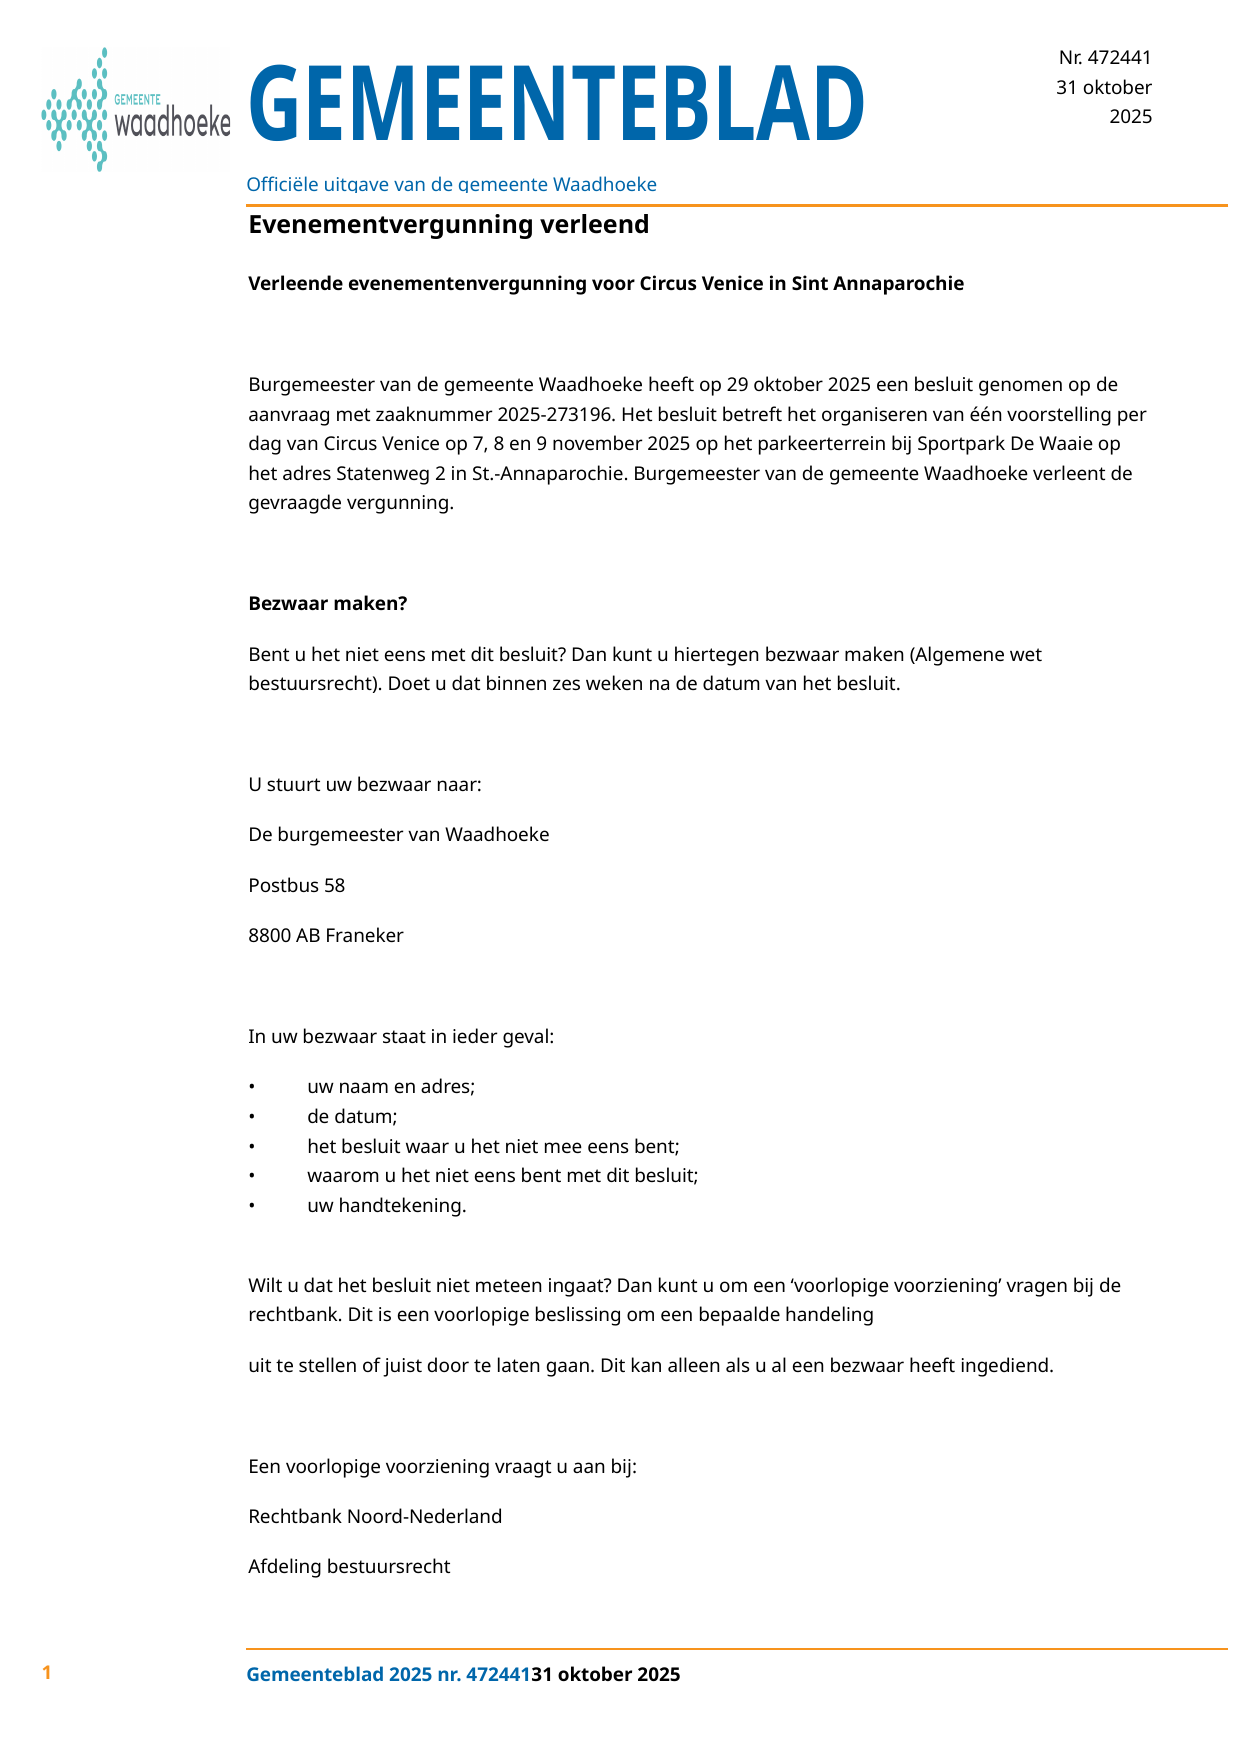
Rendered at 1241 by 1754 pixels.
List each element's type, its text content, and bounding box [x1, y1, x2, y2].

text Afdeling bestuursrecht [248, 1554, 1152, 1579]
list de datum; [248, 1103, 1152, 1129]
text uit te stellen of juist door te laten gaan. Dit kan alleen als u al een bezwaar heeft ingediend. [248, 1352, 1152, 1378]
list het besluit waar u het niet mee eens bent; [248, 1133, 1152, 1158]
text De burgemeester van Waadhoeke [248, 822, 1152, 847]
list waarom u het niet eens bent met dit besluit; [248, 1162, 1152, 1188]
list uw handtekening. [248, 1192, 1152, 1218]
text Postbus 58 [248, 872, 1152, 898]
text Een voorlopige voorziening vraagt u aan bij: [248, 1453, 1152, 1478]
text Rechtbank Noord-Nederland [248, 1503, 1152, 1529]
picture [41, 47, 231, 172]
text In uw bezwaar staat in ieder geval: [248, 1023, 1152, 1049]
text U stuurt uw bezwaar naar: [248, 771, 1152, 797]
text 8800 AB Franeker [248, 922, 1152, 948]
list uw naam en adres; [248, 1074, 1152, 1099]
text Bezwaar maken? [248, 590, 1152, 616]
text Wilt u dat het besluit niet meteen ingaat? Dan kunt u om een ‘voorlopige voorziening’ vragen bij de rechtbank. Dit is een voorlopige beslissing om een bepaalde handeling [248, 1272, 1152, 1327]
text Evenementvergunning verleend [248, 207, 1152, 241]
text Burgemeester van de gemeente Waadhoeke heeft op 29 oktober 2025 een besluit genomen op de aanvraag met zaaknummer 2025-273196. Het besluit betreft het organiseren van één voorstelling per dag van Circus Venice op 7, 8 en 9 november 2025 op het parkeerterrein bij Sportpark De Waaie op het adres Statenweg 2 in St.-Annaparochie. Burgemeester van de gemeente Waadhoeke verleent de gevraagde vergunning. [248, 371, 1152, 515]
text Bent u het niet eens met dit besluit? Dan kunt u hiertegen bezwaar maken (Algemene wet bestuursrecht). Doet u dat binnen zes weken na de datum van het besluit. [248, 641, 1152, 696]
text Verleende evenementenvergunning voor Circus Venice in Sint Annaparochie [248, 270, 1152, 296]
